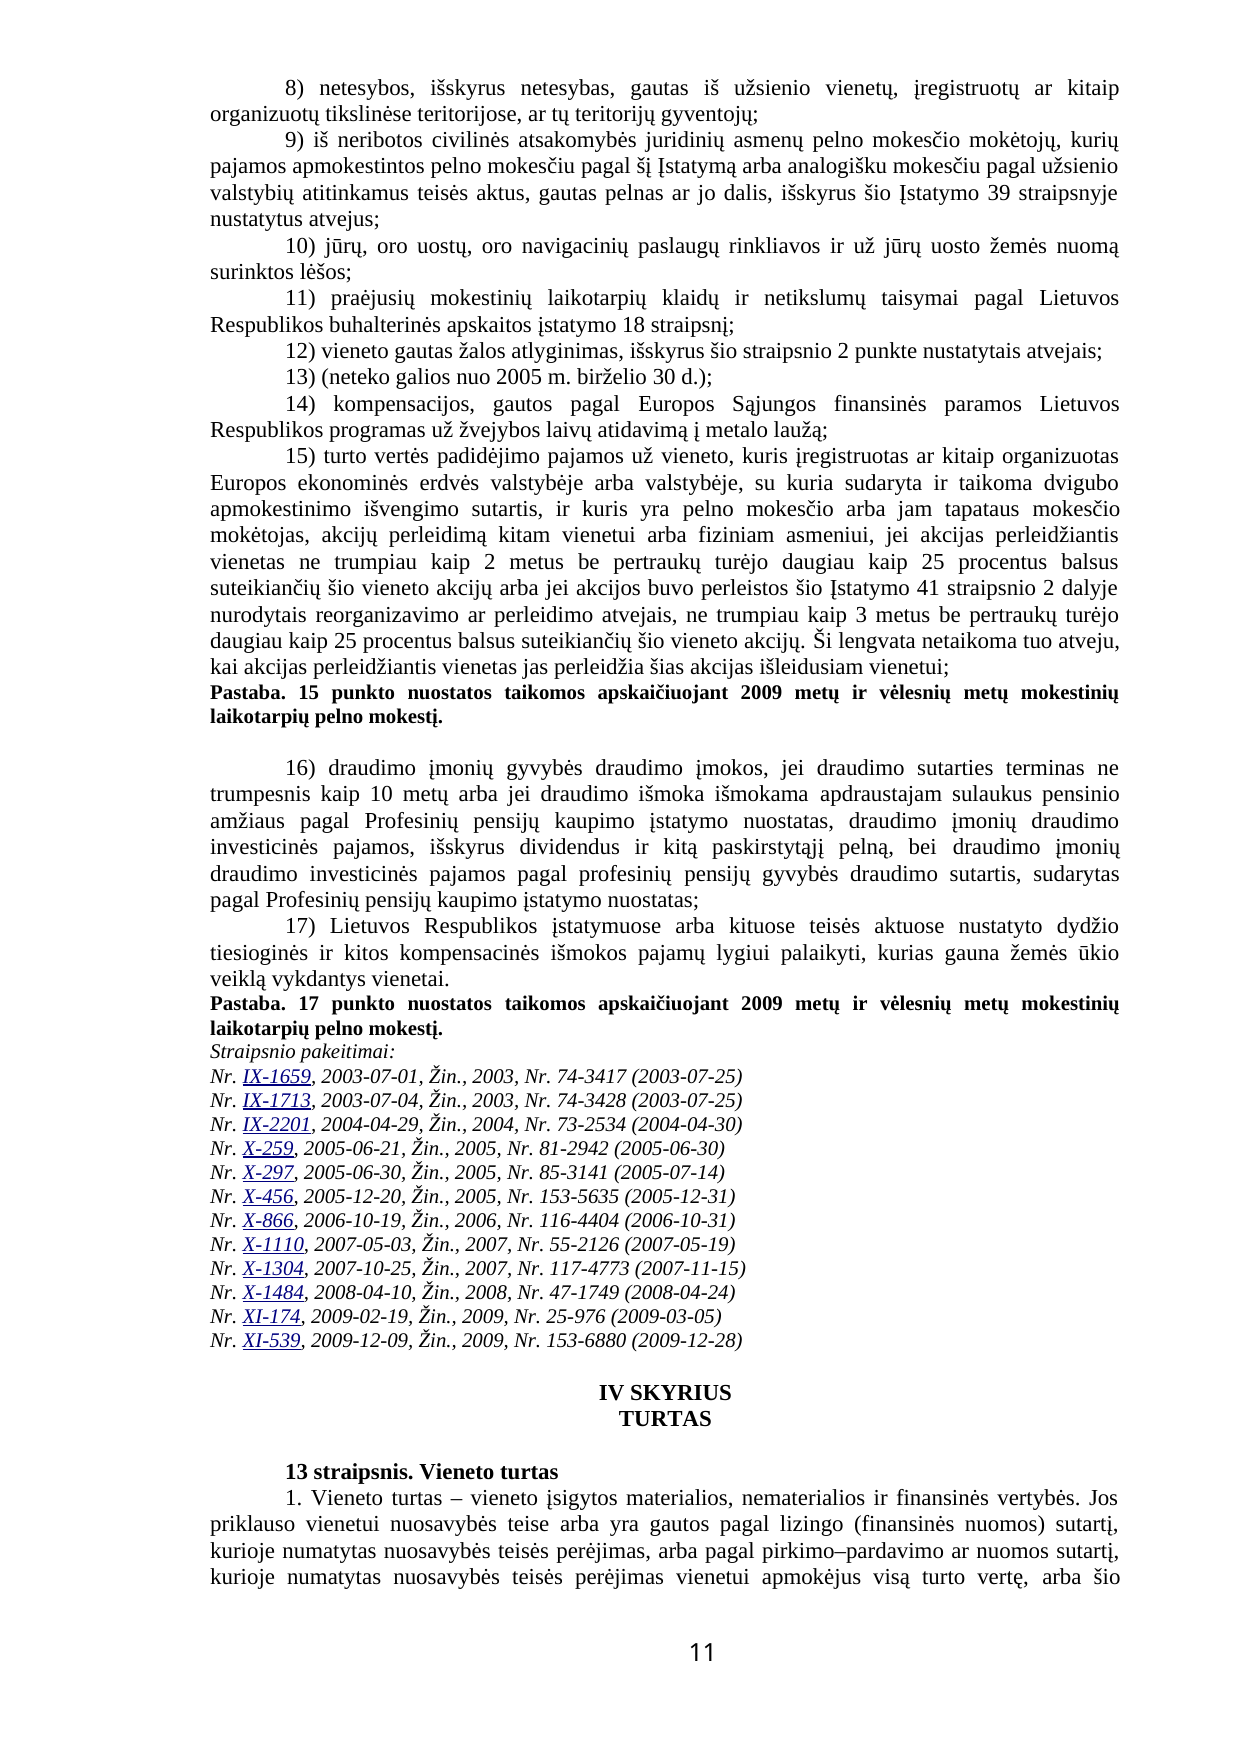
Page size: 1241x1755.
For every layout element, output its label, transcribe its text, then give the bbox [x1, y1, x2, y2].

text 1. Vieneto turtas – vieneto įsigytos materialios, nematerialios ir finansinės vertybės. Jos priklauso vienetui nuosavybės teise arba yra gautos pagal lizingo (finansinės nuomos) sutartį, kurioje numatytas nuosavybės teisės perėjimas, arba pagal pirkimo–pardavimo ar nuomos sutartį, kurioje numatytas nuosavybės teisės perėjimas vienetui apmokėjus visą turto vertę, arba šio [210, 1484, 1120, 1589]
text Nr. X-259, 2005-06-21, Žin., 2005, Nr. 81-2942 (2005-06-30) [210, 1136, 1120, 1160]
text Nr. X-1304, 2007-10-25, Žin., 2007, Nr. 117-4773 (2007-11-15) [210, 1256, 1120, 1280]
text Nr. IX-1659, 2003-07-01, Žin., 2003, Nr. 74-3417 (2003-07-25) [210, 1063, 1120, 1088]
text 8) netesybos, išskyrus netesybas, gautas iš užsienio vienetų, įregistruotų ar kitaip organizuotų tikslinėse teritorijose, ar tų teritorijų gyventojų; [210, 73, 1120, 126]
subtitle IV SKYRIUS [210, 1379, 1120, 1405]
text Nr. XI-539, 2009-12-09, Žin., 2009, Nr. 153-6880 (2009-12-28) [210, 1328, 1120, 1352]
text 13) (neteko galios nuo 2005 m. birželio 30 d.); [210, 363, 1120, 390]
text Nr. IX-1713, 2003-07-04, Žin., 2003, Nr. 74-3428 (2003-07-25) [210, 1088, 1120, 1112]
text 17) Lietuvos Respublikos įstatymuose arba kituose teisės aktuose nustatyto dydžio tiesioginės ir kitos kompensacinės išmokos pajamų lygiui palaikyti, kurias gauna žemės ūkio veiklą vykdantys vienetai. [210, 912, 1120, 991]
text 15) turto vertės padidėjimo pajamos už vieneto, kuris įregistruotas ar kitaip organizuotas Europos ekonominės erdvės valstybėje arba valstybėje, su kuria sudaryta ir taikoma dvigubo apmokestinimo išvengimo sutartis, ir kuris yra pelno mokesčio arba jam tapataus mokesčio mokėtojas, akcijų perleidimą kitam vienetui arba fiziniam asmeniui, jei akcijas perleidžiantis vienetas ne trumpiau kaip 2 metus be pertraukų turėjo daugiau kaip 25 procentus balsus suteikiančių šio vieneto akcijų arba jei akcijos buvo perleistos šio Įstatymo 41 straipsnio 2 dalyje nurodytais reorganizavimo ar perleidimo atvejais, ne trumpiau kaip 3 metus be pertraukų turėjo daugiau kaip 25 procentus balsus suteikiančių šio vieneto akcijų. Ši lengvata netaikoma tuo atveju, kai akcijas perleidžiantis vienetas jas perleidžia šias akcijas išleidusiam vienetui; [210, 442, 1120, 680]
text Pastaba. 17 punkto nuostatos taikomos apskaičiuojant 2009 metų ir vėlesnių metų mokestinių laikotarpių pelno mokestį. [210, 991, 1120, 1039]
text Straipsnio pakeitimai: [210, 1039, 1120, 1063]
text Nr. X-1484, 2008-04-10, Žin., 2008, Nr. 47-1749 (2008-04-24) [210, 1280, 1120, 1304]
text TURTAS [210, 1405, 1120, 1431]
text Nr. X-1110, 2007-05-03, Žin., 2007, Nr. 55-2126 (2007-05-19) [210, 1232, 1120, 1256]
text 10) jūrų, oro uostų, oro navigacinių paslaugų rinkliavos ir už jūrų uosto žemės nuomą surinktos lėšos; [210, 232, 1120, 284]
text Nr. X-456, 2005-12-20, Žin., 2005, Nr. 153-5635 (2005-12-31) [210, 1184, 1120, 1208]
text Pastaba. 15 punkto nuostatos taikomos apskaičiuojant 2009 metų ir vėlesnių metų mokestinių laikotarpių pelno mokestį. [210, 680, 1120, 728]
text 9) iš neribotos civilinės atsakomybės juridinių asmenų pelno mokesčio mokėtojų, kurių pajamos apmokestintos pelno mokesčiu pagal šį Įstatymą arba analogišku mokesčiu pagal užsienio valstybių atitinkamus teisės aktus, gautas pelnas ar jo dalis, išskyrus šio Įstatymo 39 straipsnyje nustatytus atvejus; [210, 126, 1120, 232]
text 13 straipsnis. Vieneto turtas [210, 1458, 1120, 1484]
text Nr. IX-2201, 2004-04-29, Žin., 2004, Nr. 73-2534 (2004-04-30) [210, 1112, 1120, 1136]
text 14) kompensacijos, gautos pagal Europos Sąjungos finansinės paramos Lietuvos Respublikos programas už žvejybos laivų atidavimą į metalo laužą; [210, 390, 1120, 442]
text 11) praėjusių mokestinių laikotarpių klaidų ir netikslumų taisymai pagal Lietuvos Respublikos buhalterinės apskaitos įstatymo 18 straipsnį; [210, 284, 1120, 337]
text Nr. X-866, 2006-10-19, Žin., 2006, Nr. 116-4404 (2006-10-31) [210, 1208, 1120, 1232]
text 16) draudimo įmonių gyvybės draudimo įmokos, jei draudimo sutarties terminas ne trumpesnis kaip 10 metų arba jei draudimo išmoka išmokama apdraustajam sulaukus pensinio amžiaus pagal Profesinių pensijų kaupimo įstatymo nuostatas, draudimo įmonių draudimo investicinės pajamos, išskyrus dividendus ir kitą paskirstytąjį pelną, bei draudimo įmonių draudimo investicinės pajamos pagal profesinių pensijų gyvybės draudimo sutartis, sudarytas pagal Profesinių pensijų kaupimo įstatymo nuostatas; [210, 754, 1120, 912]
text Nr. XI-174, 2009-02-19, Žin., 2009, Nr. 25-976 (2009-03-05) [210, 1304, 1120, 1328]
text Nr. X-297, 2005-06-30, Žin., 2005, Nr. 85-3141 (2005-07-14) [210, 1160, 1120, 1184]
text 12) vieneto gautas žalos atlyginimas, išskyrus šio straipsnio 2 punkte nustatytais atvejais; [210, 337, 1120, 363]
